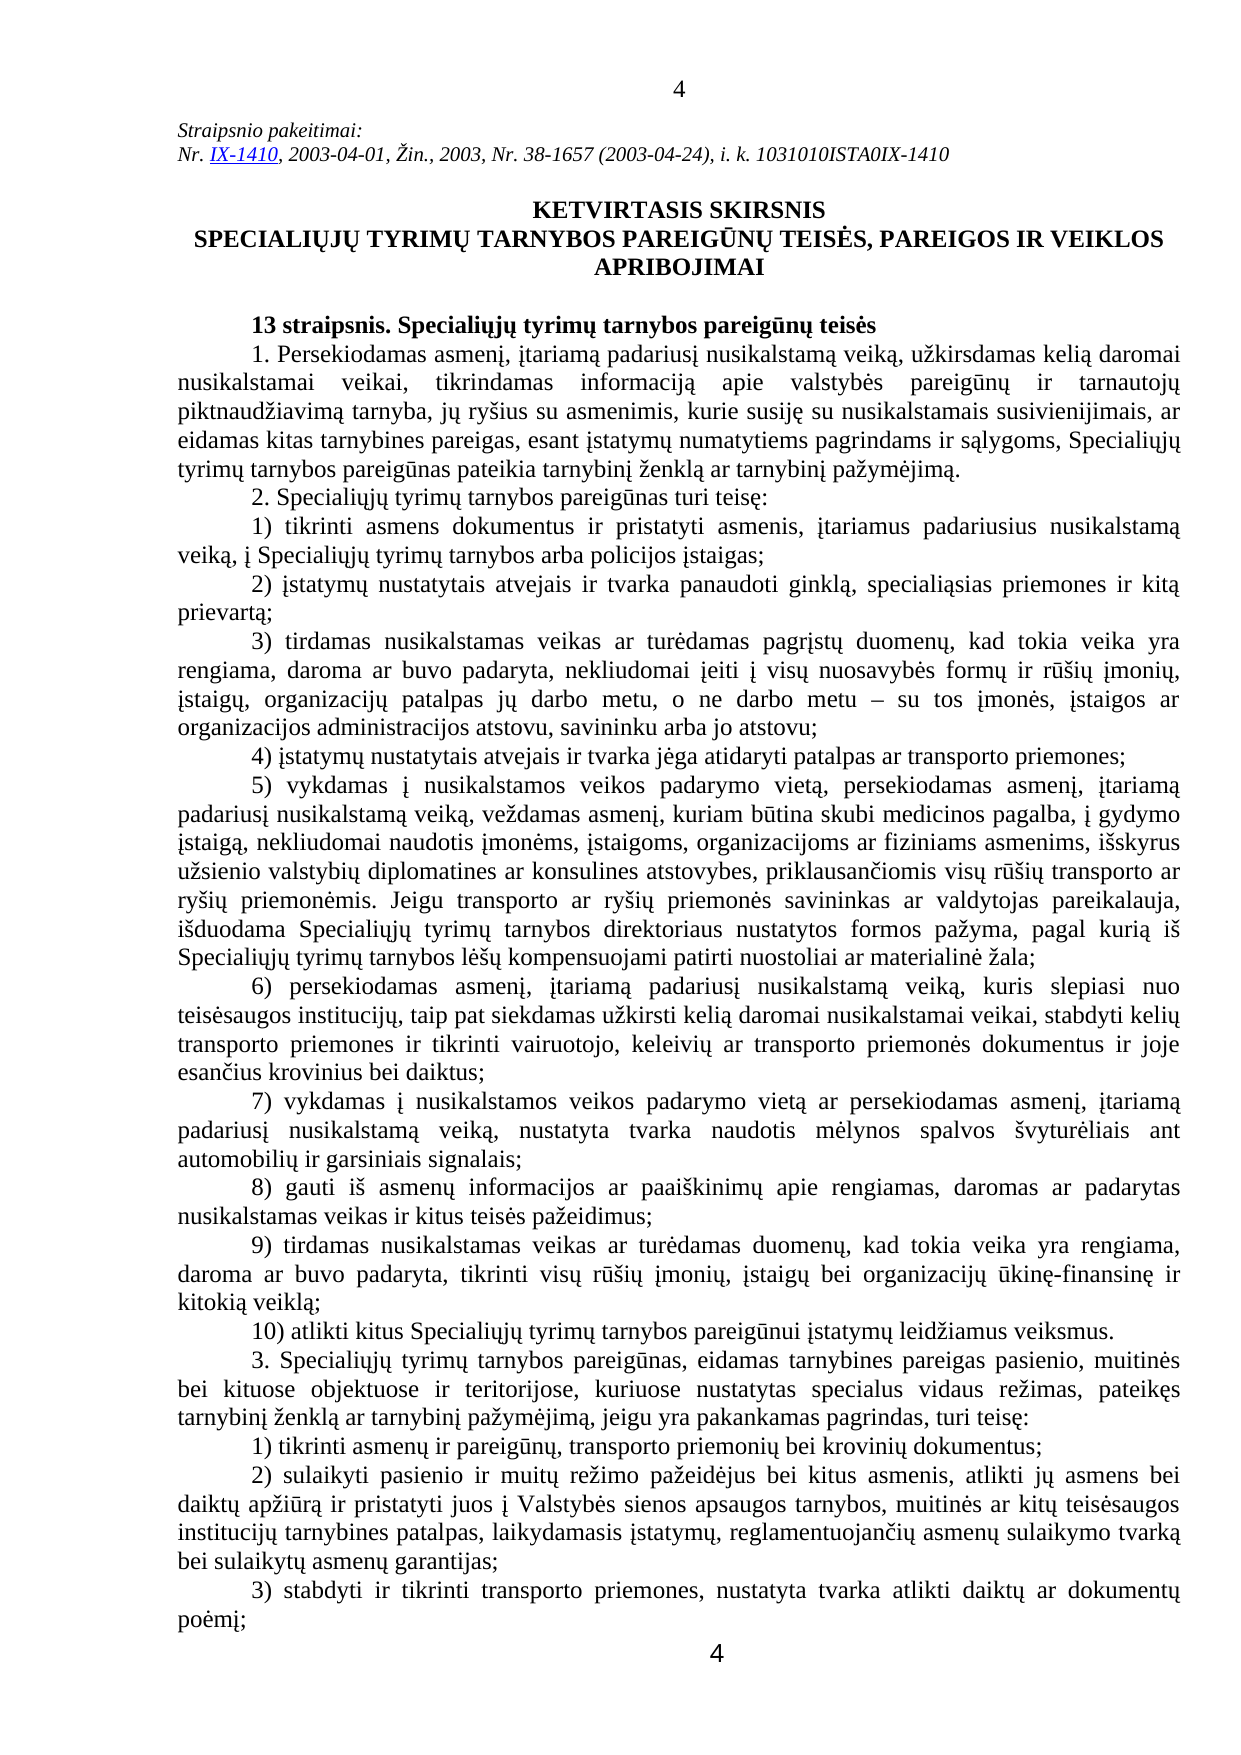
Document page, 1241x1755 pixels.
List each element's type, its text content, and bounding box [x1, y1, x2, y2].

text 1) tikrinti asmenų ir pareigūnų, transporto priemonių bei krovinių dokumentus; [177, 1431, 1181, 1460]
text 9) tirdamas nusikalstamas veikas ar turėdamas duomenų, kad tokia veika yra rengiama, daroma ar buvo padaryta, tikrinti visų rūšių įmonių, įstaigų bei organizacijų ūkinę-finansinę ir kitokią veiklą; [177, 1230, 1181, 1316]
text 6) persekiodamas asmenį, įtariamą padariusį nusikalstamą veiką, kuris slepiasi nuo teisėsaugos institucijų, taip pat siekdamas užkirsti kelią daromai nusikalstamai veikai, stabdyti kelių transporto priemones ir tikrinti vairuotojo, keleivių ar transporto priemonės dokumentus ir joje esančius krovinius bei daiktus; [177, 971, 1181, 1086]
text 4) įstatymų nustatytais atvejais ir tvarka jėga atidaryti patalpas ar transporto priemones; [177, 741, 1181, 770]
text 3) stabdyti ir tikrinti transporto priemones, nustatyta tvarka atlikti daiktų ar dokumentų poėmį; [177, 1575, 1181, 1632]
text 13 straipsnis. Specialiųjų tyrimų tarnybos pareigūnų teisės [177, 310, 1181, 339]
text 2. Specialiųjų tyrimų tarnybos pareigūnas turi teisę: [177, 482, 1181, 511]
text 1. Persekiodamas asmenį, įtariamą padariusį nusikalstamą veiką, užkirsdamas kelią daromai nusikalstamai veikai, tikrindamas informaciją apie valstybės pareigūnų ir tarnautojų piktnaudžiavimą tarnyba, jų ryšius su asmenimis, kurie susiję su nusikalstamais susivienijimais, ar eidamas kitas tarnybines pareigas, esant įstatymų numatytiems pagrindams ir sąlygoms, Specialiųjų tyrimų tarnybos pareigūnas pateikia tarnybinį ženklą ar tarnybinį pažymėjimą. [177, 339, 1181, 482]
text 8) gauti iš asmenų informacijos ar paaiškinimų apie rengiamas, daromas ar padarytas nusikalstamas veikas ir kitus teisės pažeidimus; [177, 1172, 1181, 1230]
text 10) atlikti kitus Specialiųjų tyrimų tarnybos pareigūnui įstatymų leidžiamus veiksmus. [177, 1316, 1181, 1345]
text 5) vykdamas į nusikalstamos veikos padarymo vietą, persekiodamas asmenį, įtariamą padariusį nusikalstamą veiką, veždamas asmenį, kuriam būtina skubi medicinos pagalba, į gydymo įstaigą, nekliudomai naudotis įmonėms, įstaigoms, organizacijoms ar fiziniams asmenims, išskyrus užsienio valstybių diplomatines ar konsulines atstovybes, priklausančiomis visų rūšių transporto ar ryšių priemonėmis. Jeigu transporto ar ryšių priemonės savininkas ar valdytojas pareikalauja, išduodama Specialiųjų tyrimų tarnybos direktoriaus nustatytos formos pažyma, pagal kurią iš Specialiųjų tyrimų tarnybos lėšų kompensuojami patirti nuostoliai ar materialinė žala; [177, 770, 1181, 971]
text 3) tirdamas nusikalstamas veikas ar turėdamas pagrįstų duomenų, kad tokia veika yra rengiama, daroma ar buvo padaryta, nekliudomai įeiti į visų nuosavybės formų ir rūšių įmonių, įstaigų, organizacijų patalpas jų darbo metu, o ne darbo metu – su tos įmonės, įstaigos ar organizacijos administracijos atstovu, savininku arba jo atstovu; [177, 626, 1181, 741]
text 2) įstatymų nustatytais atvejais ir tvarka panaudoti ginklą, specialiąsias priemones ir kitą prievartą; [177, 569, 1181, 626]
text 1) tikrinti asmens dokumentus ir pristatyti asmenis, įtariamus padariusius nusikalstamą veiką, į Specialiųjų tyrimų tarnybos arba policijos įstaigas; [177, 511, 1181, 569]
text 2) sulaikyti pasienio ir muitų režimo pažeidėjus bei kitus asmenis, atlikti jų asmens bei daiktų apžiūrą ir pristatyti juos į Valstybės sienos apsaugos tarnybos, muitinės ar kitų teisėsaugos institucijų tarnybines patalpas, laikydamasis įstatymų, reglamentuojančių asmenų sulaikymo tvarką bei sulaikytų asmenų garantijas; [177, 1460, 1181, 1575]
text Nr. IX-1410, 2003-04-01, Žin., 2003, Nr. 38-1657 (2003-04-24), i. k. 1031010ISTA0IX-1410 [177, 142, 1181, 166]
text SPECIALIŲJŲ TYRIMŲ TARNYBOS PAREIGŪNŲ TEISĖS, PAREIGOS IR VEIKLOS APRIBOJIMAI [177, 224, 1181, 281]
text KETVIRTASIS SKIRSNIS [177, 195, 1181, 224]
text 7) vykdamas į nusikalstamos veikos padarymo vietą ar persekiodamas asmenį, įtariamą padariusį nusikalstamą veiką, nustatyta tvarka naudotis mėlynos spalvos švyturėliais ant automobilių ir garsiniais signalais; [177, 1086, 1181, 1172]
text Straipsnio pakeitimai: [177, 118, 1181, 142]
text 3. Specialiųjų tyrimų tarnybos pareigūnas, eidamas tarnybines pareigas pasienio, muitinės bei kituose objektuose ir teritorijose, kuriuose nustatytas specialus vidaus režimas, pateikęs tarnybinį ženklą ar tarnybinį pažymėjimą, jeigu yra pakankamas pagrindas, turi teisę: [177, 1345, 1181, 1431]
